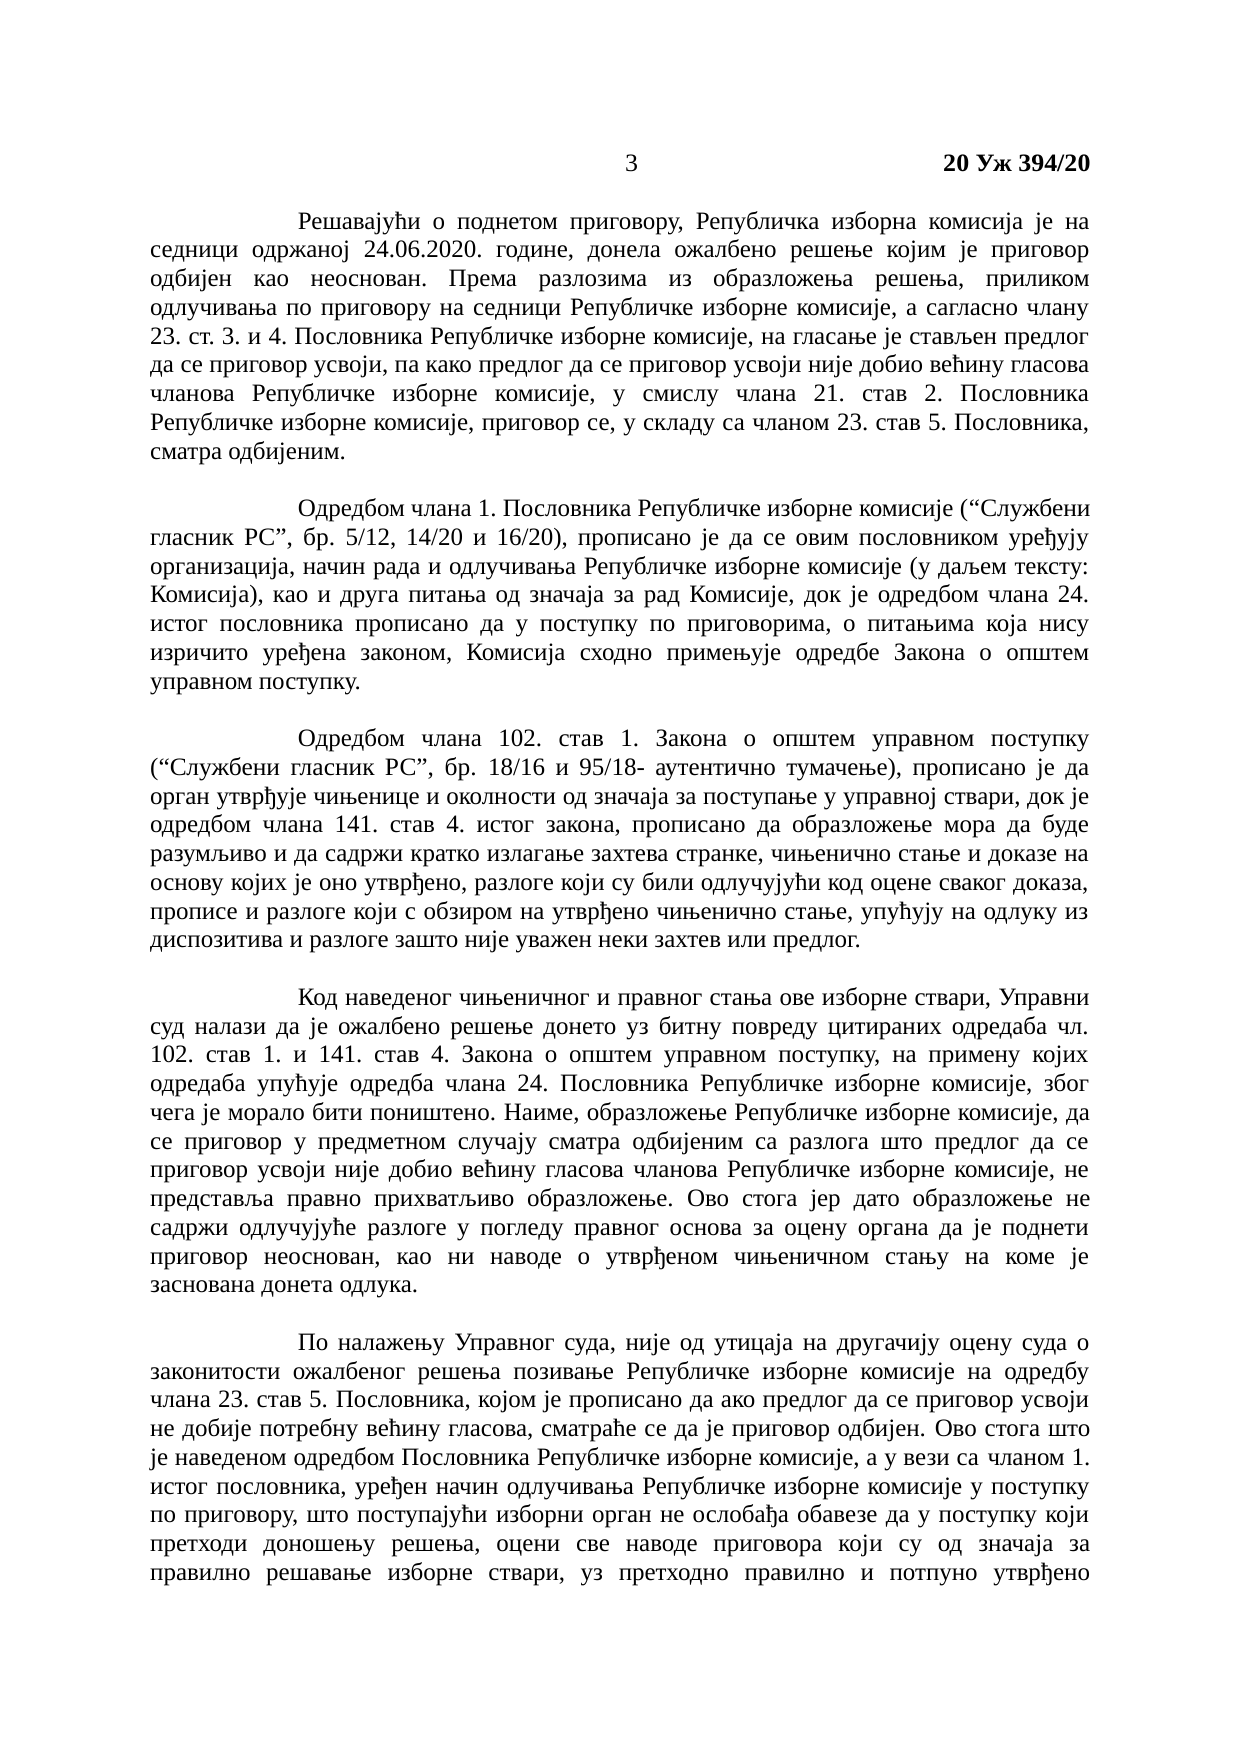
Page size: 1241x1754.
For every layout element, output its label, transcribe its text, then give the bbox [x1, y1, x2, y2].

text Код наведеног чињеничног и правног стања ове изборне ствари, Управни суд налази да је ожалбено решење донето уз битну повреду цитираних одредаба чл. 102. став 1. и 141. став 4. Закона о општем управном поступку, на примену којих одредаба упућује одредба члана 24. Пословника Републичке изборне комисије, због чега је морало бити поништено. Наиме, образложење Републичке изборне комисије, да се приговор у предметном случају сматра одбијеним са разлога што предлог да се приговор усвоји није добио већину гласова чланова Републичке изборне комисије, не представља правно прихватљиво образложење. Ово стога јер дато образложење не садржи одлучујуће разлоге у погледу правног основа за оцену органа да је поднети приговор неоснован, као ни наводе о утврђеном чињеничном стању на коме је заснована донета одлука. [150, 982, 1090, 1298]
text Одредбом члана 102. став 1. Закона о општем управном поступку (“Службени гласник РС”, бр. 18/16 и 95/18- аутентично тумачење), прописано је да орган утврђује чињенице и околности од значаја за поступање у управној ствари, док је одредбом члана 141. став 4. истог закона, прописано да образложење мора да буде разумљиво и да садржи кратко излагање захтева странке, чињенично стање и доказе на основу којих је оно утврђено, разлоге који су били одлучујући код оцене сваког доказа, прописе и разлоге који с обзиром на утврђено чињенично стање, упућују на одлуку из диспозитива и разлоге зашто није уважен неки захтев или предлог. [150, 723, 1090, 953]
text По налажењу Управног суда, није од утицаја на другачију оцену суда о законитости ожалбеног решења позивање Републичке изборне комисије на одредбу члана 23. став 5. Пословника, којом је прописано да ако предлог да се приговор усвоји не добије потребну већину гласова, сматраће се да је приговор одбијен. Ово стога што је наведеном одредбом Пословника Републичке изборне комисије, а у вези са чланом 1. истог пословника, уређен начин одлучивања Републичке изборне комисије у поступку по приговору, што поступајући изборни орган не ослобађа обавезе да у поступку који претходи доношењу решења, оцени све наводе приговора који су од значаја за правилно решавање изборне ствари, уз претходно правилно и потпуно утврђено [150, 1327, 1090, 1586]
text Одредбом члана 1. Пословника Републичке изборне комисије (“Службени гласник РС”, бр. 5/12, 14/20 и 16/20), прописано је да се овим пословником уређују организација, начин рада и одлучивања Републичке изборне комисије (у даљем тексту: Комисија), као и друга питања од значаја за рад Комисије, док је одредбом члана 24. истог пословника прописано да у поступку по приговорима, о питањима која нису изричито уређена законом, Комисија сходно примењује одредбе Закона о општем управном поступку. [150, 493, 1090, 694]
text Решавајући о поднетом приговору, Републичка изборна комисија је на седници одржаној 24.06.2020. године, донела ожалбено решење којим је приговор одбијен као неоснован. Према разлозима из образложења решења, приликом одлучивања по приговору на седници Републичке изборне комисије, а сагласно члану 23. ст. 3. и 4. Пословника Републичке изборне комисије, на гласање је стављен предлог да се приговор усвоји, па како предлог да се приговор усвоји није добио већину гласова чланова Републичке изборне комисије, у смислу члана 21. став 2. Пословника Републичке изборне комисије, приговор се, у складу са чланом 23. став 5. Пословника, сматра одбијеним. [150, 206, 1090, 464]
